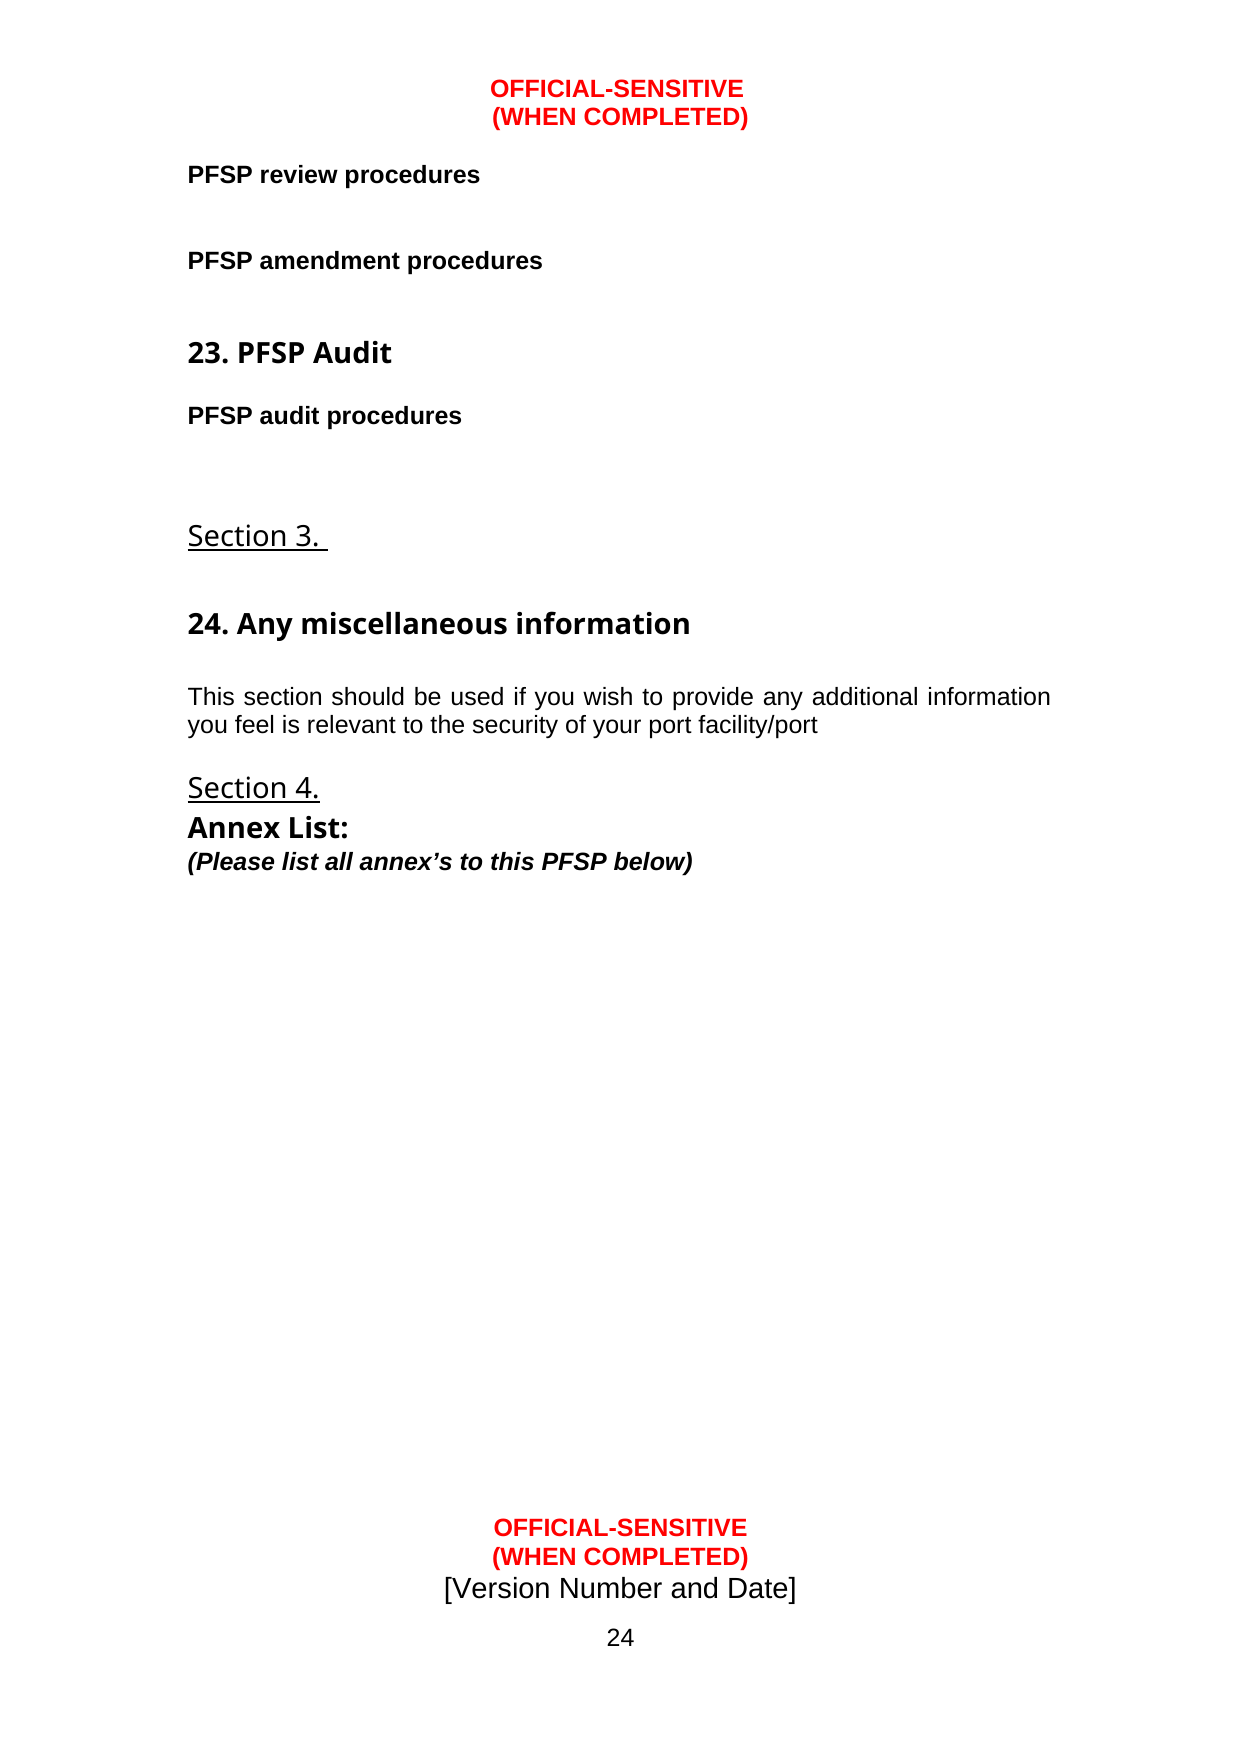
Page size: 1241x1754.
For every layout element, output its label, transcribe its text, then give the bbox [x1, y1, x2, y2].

subtitle PFSP amendment procedures [187, 246, 1053, 275]
subtitle 24. Any miscellaneous information [187, 603, 1053, 643]
subtitle PFSP audit procedures [187, 401, 1053, 429]
subtitle Section 3. [187, 516, 1053, 555]
subtitle (Please list all annex’s to this PFSP below) [187, 847, 1053, 876]
subtitle PFSP review procedures [187, 160, 1053, 188]
subtitle Section 4. [187, 768, 1053, 807]
subtitle 23. PFSP Audit [187, 332, 1053, 372]
subtitle Annex List: [187, 807, 1053, 847]
subtitle This section should be used if you wish to provide any additional information you feel is relevant to the security of your port facility/port [187, 681, 1053, 739]
